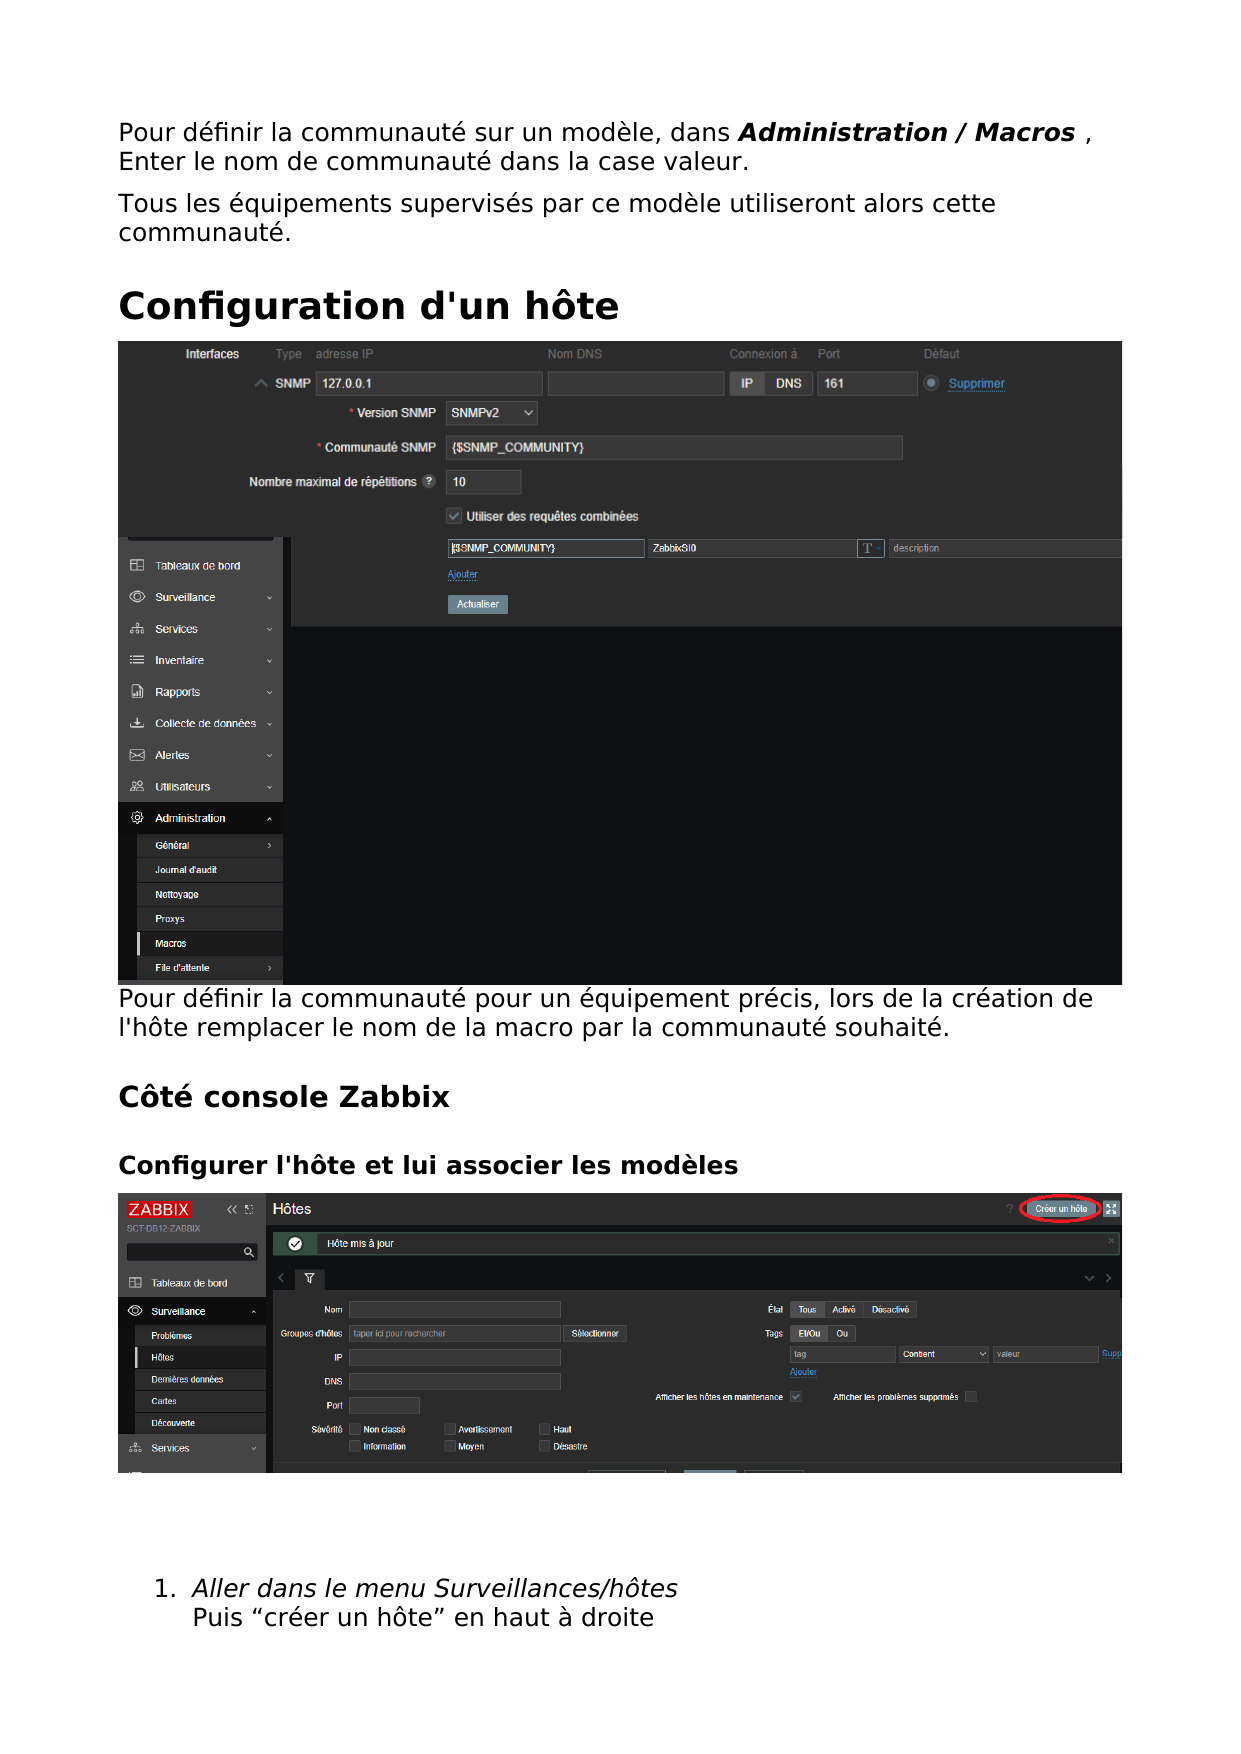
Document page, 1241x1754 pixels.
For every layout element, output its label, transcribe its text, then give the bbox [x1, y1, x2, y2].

picture [118, 1193, 1123, 1574]
list Aller dans le menu Surveillances/hôtes Puis “créer un hôte” en haut à droite [177, 1574, 1122, 1632]
text Pour définir la communauté pour un équipement précis, lors de la création de l'hôte remplacer le nom de la macro par la communauté souhaité. [118, 985, 1122, 1043]
subtitle Configuration d'un hôte [118, 285, 1122, 328]
text Pour définir la communauté sur un modèle, dans Administration / Macros , Enter le nom de communauté dans la case valeur. [118, 118, 1122, 176]
subtitle Configurer l'hôte et lui associer les modèles [118, 1152, 1122, 1181]
subtitle Côté console Zabbix [118, 1080, 1122, 1114]
picture [118, 341, 1123, 985]
text Tous les équipements supervisés par ce modèle utiliseront alors cette communauté. [118, 189, 1122, 247]
